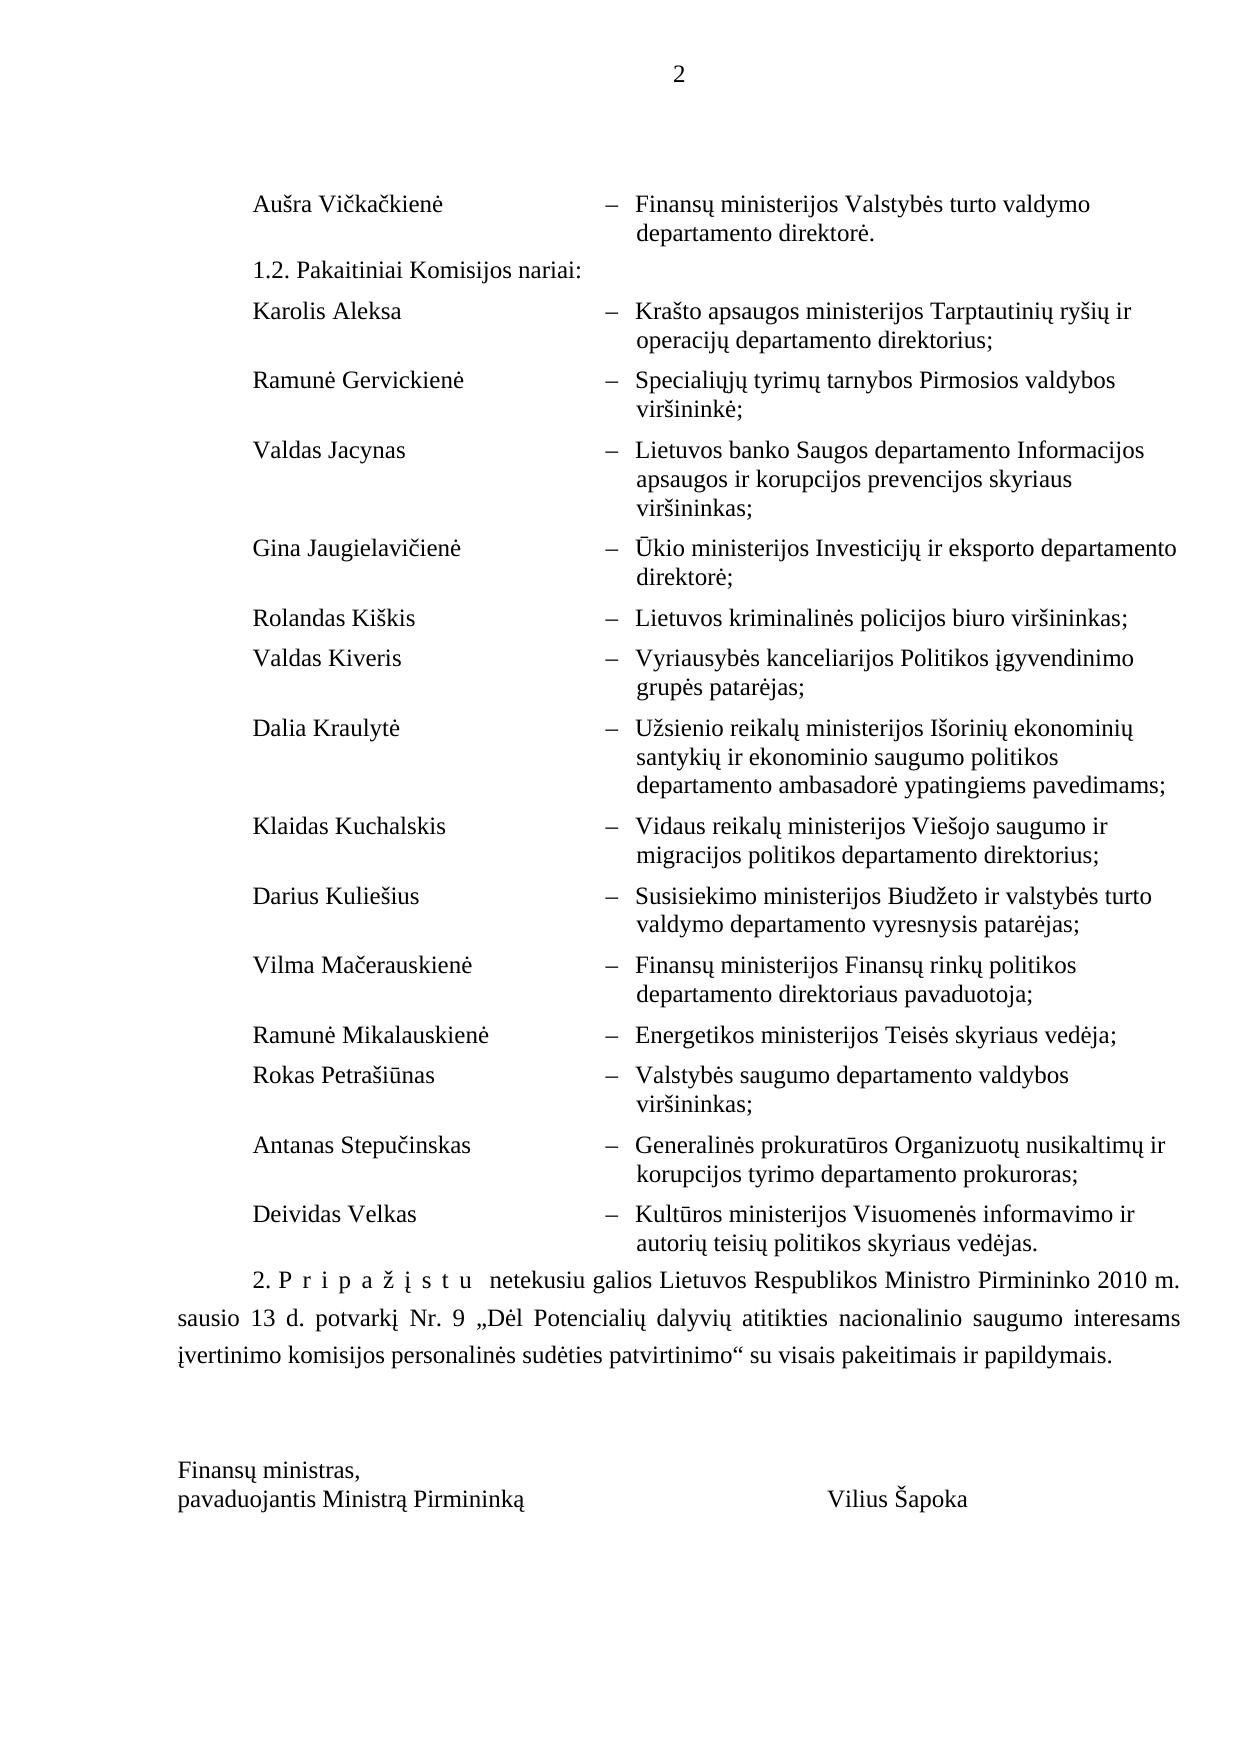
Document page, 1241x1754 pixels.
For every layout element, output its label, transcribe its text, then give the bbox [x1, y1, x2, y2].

text Karolis Aleksa – Krašto apsaugos ministerijos Tarptautinių ryšių ir operacijų departamento direktorius; [252, 296, 1181, 354]
text Gina Jaugielavičienė – Ūkio ministerijos Investicijų ir eksporto departamento direktorė; [252, 533, 1181, 591]
text Darius Kuliešius – Susisiekimo ministerijos Biudžeto ir valstybės turto valdymo departamento vyresnysis patarėjas; [252, 881, 1181, 938]
text Ramunė Gervickienė – Specialiųjų tyrimų tarnybos Pirmosios valdybos viršininkė; [252, 366, 1181, 423]
text Deividas Velkas – Kultūros ministerijos Visuomenės informavimo ir autorių teisių politikos skyriaus vedėjas. [252, 1199, 1181, 1257]
text Klaidas Kuchalskis – Vidaus reikalų ministerijos Viešojo saugumo ir migracijos politikos departamento direktorius; [252, 811, 1181, 869]
text Ramunė Mikalauskienė – Energetikos ministerijos Teisės skyriaus vedėja; [252, 1020, 1181, 1048]
text Rokas Petrašiūnas – Valstybės saugumo departamento valdybos viršininkas; [252, 1060, 1181, 1118]
text Rolandas Kiškis – Lietuvos kriminalinės policijos biuro viršininkas; [252, 603, 1181, 632]
text 2. Pripažįstu netekusiu galios Lietuvos Respublikos Ministro Pirmininko 2010 m. sausio 13 d. potvarkį Nr. 9 „Dėl Potencialių dalyvių atitikties nacionalinio saugumo interesams įvertinimo komisijos personalinės sudėties patvirtinimo“ su visais pakeitimais ir papildymais. [177, 1257, 1181, 1369]
text Finansų ministras, [177, 1456, 1181, 1484]
text Dalia Kraulytė – Užsienio reikalų ministerijos Išorinių ekonominių santykių ir ekonominio saugumo politikos departamento ambasadorė ypatingiems pavedimams; [252, 713, 1181, 799]
text Antanas Stepučinskas – Generalinės prokuratūros Organizuotų nusikaltimų ir korupcijos tyrimo departamento prokuroras; [252, 1130, 1181, 1187]
text Aušra Vičkačkienė – Finansų ministerijos Valstybės turto valdymo departamento direktorė. [252, 189, 1181, 247]
text Valdas Kiveris – Vyriausybės kanceliarijos Politikos įgyvendinimo grupės patarėjas; [252, 643, 1181, 701]
text 1.2. Pakaitiniai Komisijos nariai: [177, 247, 1181, 284]
text Vilma Mačerauskienė – Finansų ministerijos Finansų rinkų politikos departamento direktoriaus pavaduotoja; [252, 950, 1181, 1008]
text pavaduojantis Ministrą Pirmininką Vilius Šapoka [177, 1484, 1181, 1513]
text Valdas Jacynas – Lietuvos banko Saugos departamento Informacijos apsaugos ir korupcijos prevencijos skyriaus viršininkas; [252, 435, 1181, 521]
